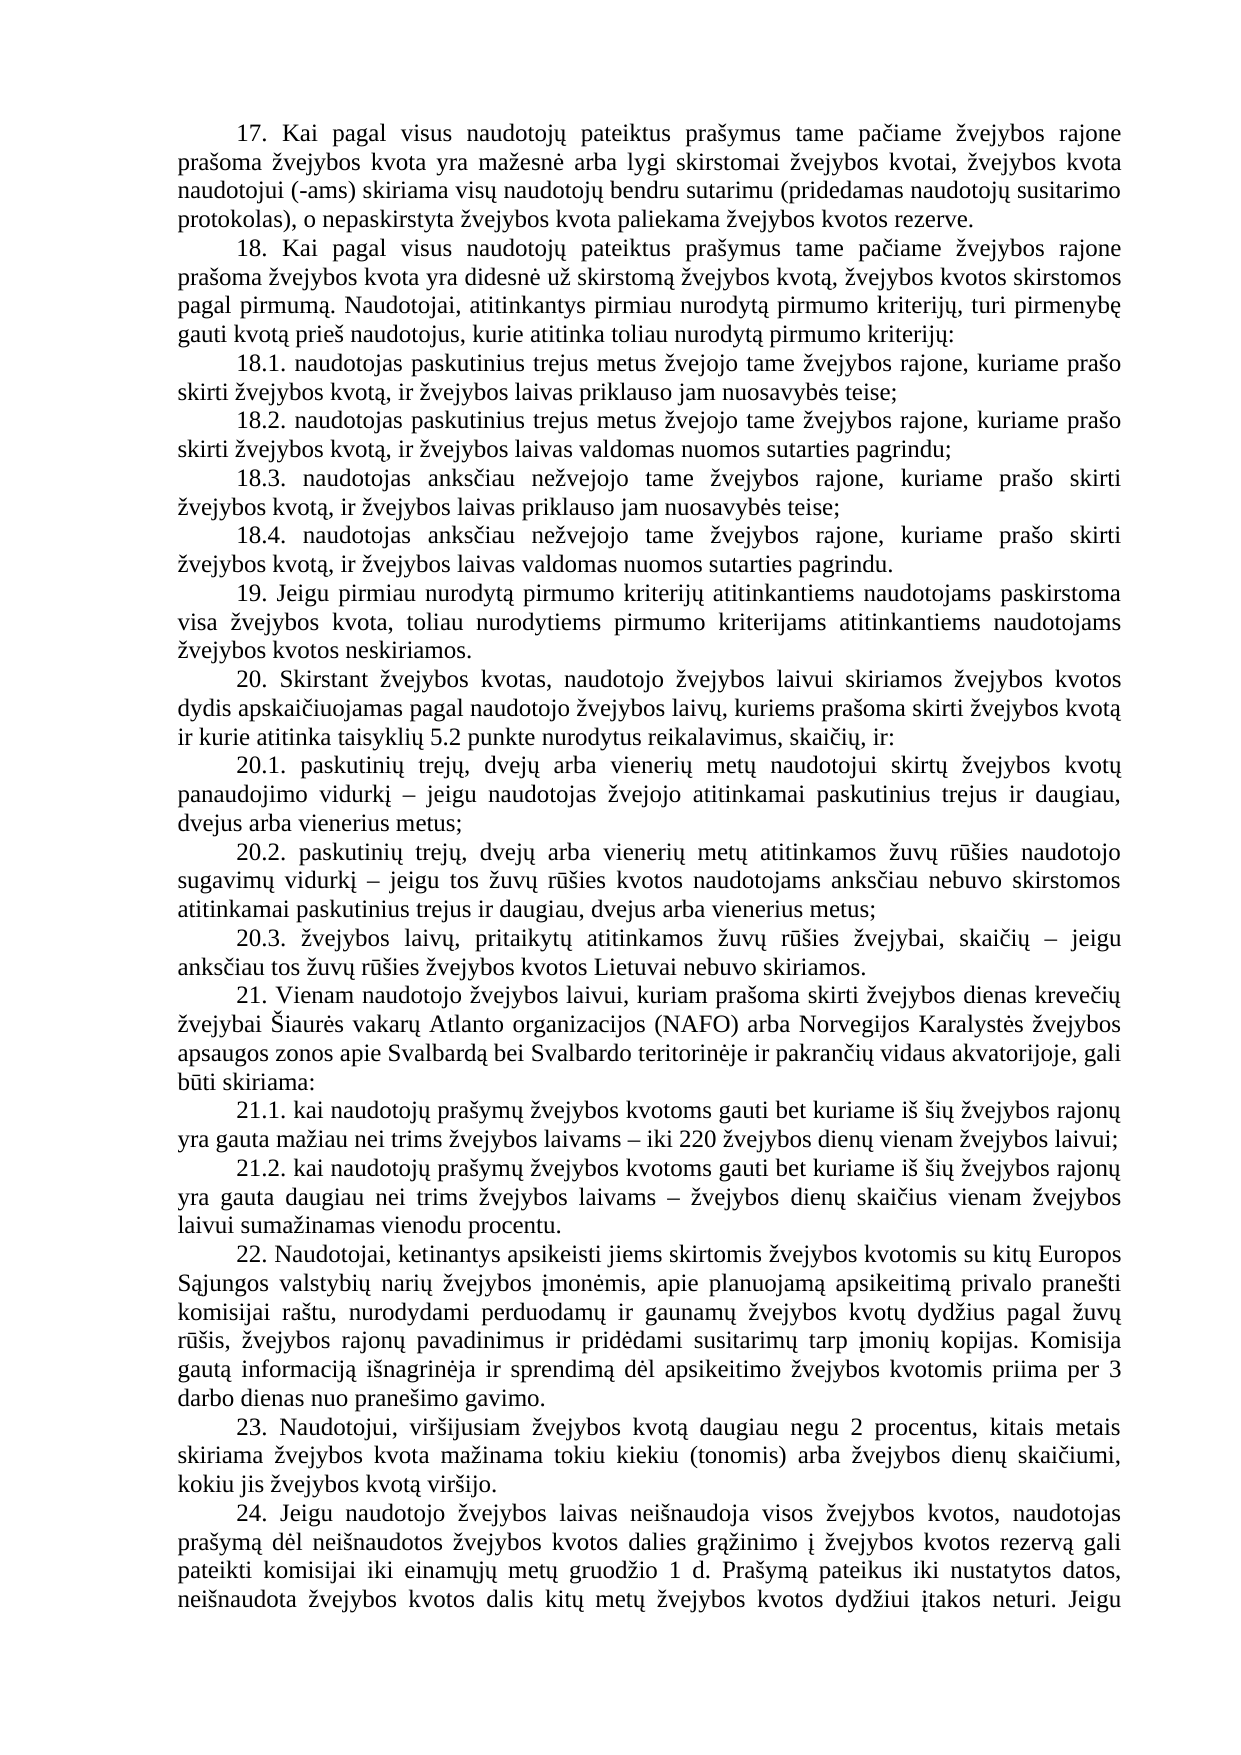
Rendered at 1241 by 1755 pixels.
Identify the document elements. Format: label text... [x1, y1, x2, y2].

text 18.3. naudotojas anksčiau nežvejojo tame žvejybos rajone, kuriame prašo skirti žvejybos kvotą, ir žvejybos laivas priklauso jam nuosavybės teise; [177, 463, 1122, 521]
text 20.3. žvejybos laivų, pritaikytų atitinkamos žuvų rūšies žvejybai, skaičių – jeigu anksčiau tos žuvų rūšies žvejybos kvotos Lietuvai nebuvo skiriamos. [177, 923, 1122, 981]
text 24. Jeigu naudotojo žvejybos laivas neišnaudoja visos žvejybos kvotos, naudotojas prašymą dėl neišnaudotos žvejybos kvotos dalies grąžinimo į žvejybos kvotos rezervą gali pateikti komisijai iki einamųjų metų gruodžio 1 d. Prašymą pateikus iki nustatytos datos, neišnaudota žvejybos kvotos dalis kitų metų žvejybos kvotos dydžiui įtakos neturi. Jeigu [177, 1498, 1122, 1613]
text 21.2. kai naudotojų prašymų žvejybos kvotoms gauti bet kuriame iš šių žvejybos rajonų yra gauta daugiau nei trims žvejybos laivams – žvejybos dienų skaičius vienam žvejybos laivui sumažinamas vienodu procentu. [177, 1153, 1122, 1239]
text 20. Skirstant žvejybos kvotas, naudotojo žvejybos laivui skiriamos žvejybos kvotos dydis apskaičiuojamas pagal naudotojo žvejybos laivų, kuriems prašoma skirti žvejybos kvotą ir kurie atitinka taisyklių 5.2 punkte nurodytus reikalavimus, skaičių, ir: [177, 664, 1122, 751]
text 19. Jeigu pirmiau nurodytą pirmumo kriterijų atitinkantiems naudotojams paskirstoma visa žvejybos kvota, toliau nurodytiems pirmumo kriterijams atitinkantiems naudotojams žvejybos kvotos neskiriamos. [177, 578, 1122, 664]
text 18.4. naudotojas anksčiau nežvejojo tame žvejybos rajone, kuriame prašo skirti žvejybos kvotą, ir žvejybos laivas valdomas nuomos sutarties pagrindu. [177, 521, 1122, 578]
text 20.1. paskutinių trejų, dvejų arba vienerių metų naudotojui skirtų žvejybos kvotų panaudojimo vidurkį – jeigu naudotojas žvejojo atitinkamai paskutinius trejus ir daugiau, dvejus arba vienerius metus; [177, 751, 1122, 837]
text 21.1. kai naudotojų prašymų žvejybos kvotoms gauti bet kuriame iš šių žvejybos rajonų yra gauta mažiau nei trims žvejybos laivams – iki 220 žvejybos dienų vienam žvejybos laivui; [177, 1096, 1122, 1153]
text 22. Naudotojai, ketinantys apsikeisti jiems skirtomis žvejybos kvotomis su kitų Europos Sąjungos valstybių narių žvejybos įmonėmis, apie planuojamą apsikeitimą privalo pranešti komisijai raštu, nurodydami perduodamų ir gaunamų žvejybos kvotų dydžius pagal žuvų rūšis, žvejybos rajonų pavadinimus ir pridėdami susitarimų tarp įmonių kopijas. Komisija gautą informaciją išnagrinėja ir sprendimą dėl apsikeitimo žvejybos kvotomis priima per 3 darbo dienas nuo pranešimo gavimo. [177, 1239, 1122, 1412]
text 18.2. naudotojas paskutinius trejus metus žvejojo tame žvejybos rajone, kuriame prašo skirti žvejybos kvotą, ir žvejybos laivas valdomas nuomos sutarties pagrindu; [177, 406, 1122, 463]
text 23. Naudotojui, viršijusiam žvejybos kvotą daugiau negu 2 procentus, kitais metais skiriama žvejybos kvota mažinama tokiu kiekiu (tonomis) arba žvejybos dienų skaičiumi, kokiu jis žvejybos kvotą viršijo. [177, 1412, 1122, 1498]
text 18.1. naudotojas paskutinius trejus metus žvejojo tame žvejybos rajone, kuriame prašo skirti žvejybos kvotą, ir žvejybos laivas priklauso jam nuosavybės teise; [177, 348, 1122, 406]
text 21. Vienam naudotojo žvejybos laivui, kuriam prašoma skirti žvejybos dienas krevečių žvejybai Šiaurės vakarų Atlanto organizacijos (NAFO) arba Norvegijos Karalystės žvejybos apsaugos zonos apie Svalbardą bei Svalbardo teritorinėje ir pakrančių vidaus akvatorijoje, gali būti skiriama: [177, 981, 1122, 1096]
text 17. Kai pagal visus naudotojų pateiktus prašymus tame pačiame žvejybos rajone prašoma žvejybos kvota yra mažesnė arba lygi skirstomai žvejybos kvotai, žvejybos kvota naudotojui (-ams) skiriama visų naudotojų bendru sutarimu (pridedamas naudotojų susitarimo protokolas), o nepaskirstyta žvejybos kvota paliekama žvejybos kvotos rezerve. [177, 118, 1122, 233]
text 20.2. paskutinių trejų, dvejų arba vienerių metų atitinkamos žuvų rūšies naudotojo sugavimų vidurkį – jeigu tos žuvų rūšies kvotos naudotojams anksčiau nebuvo skirstomos atitinkamai paskutinius trejus ir daugiau, dvejus arba vienerius metus; [177, 837, 1122, 923]
text 18. Kai pagal visus naudotojų pateiktus prašymus tame pačiame žvejybos rajone prašoma žvejybos kvota yra didesnė už skirstomą žvejybos kvotą, žvejybos kvotos skirstomos pagal pirmumą. Naudotojai, atitinkantys pirmiau nurodytą pirmumo kriterijų, turi pirmenybę gauti kvotą prieš naudotojus, kurie atitinka toliau nurodytą pirmumo kriterijų: [177, 233, 1122, 348]
